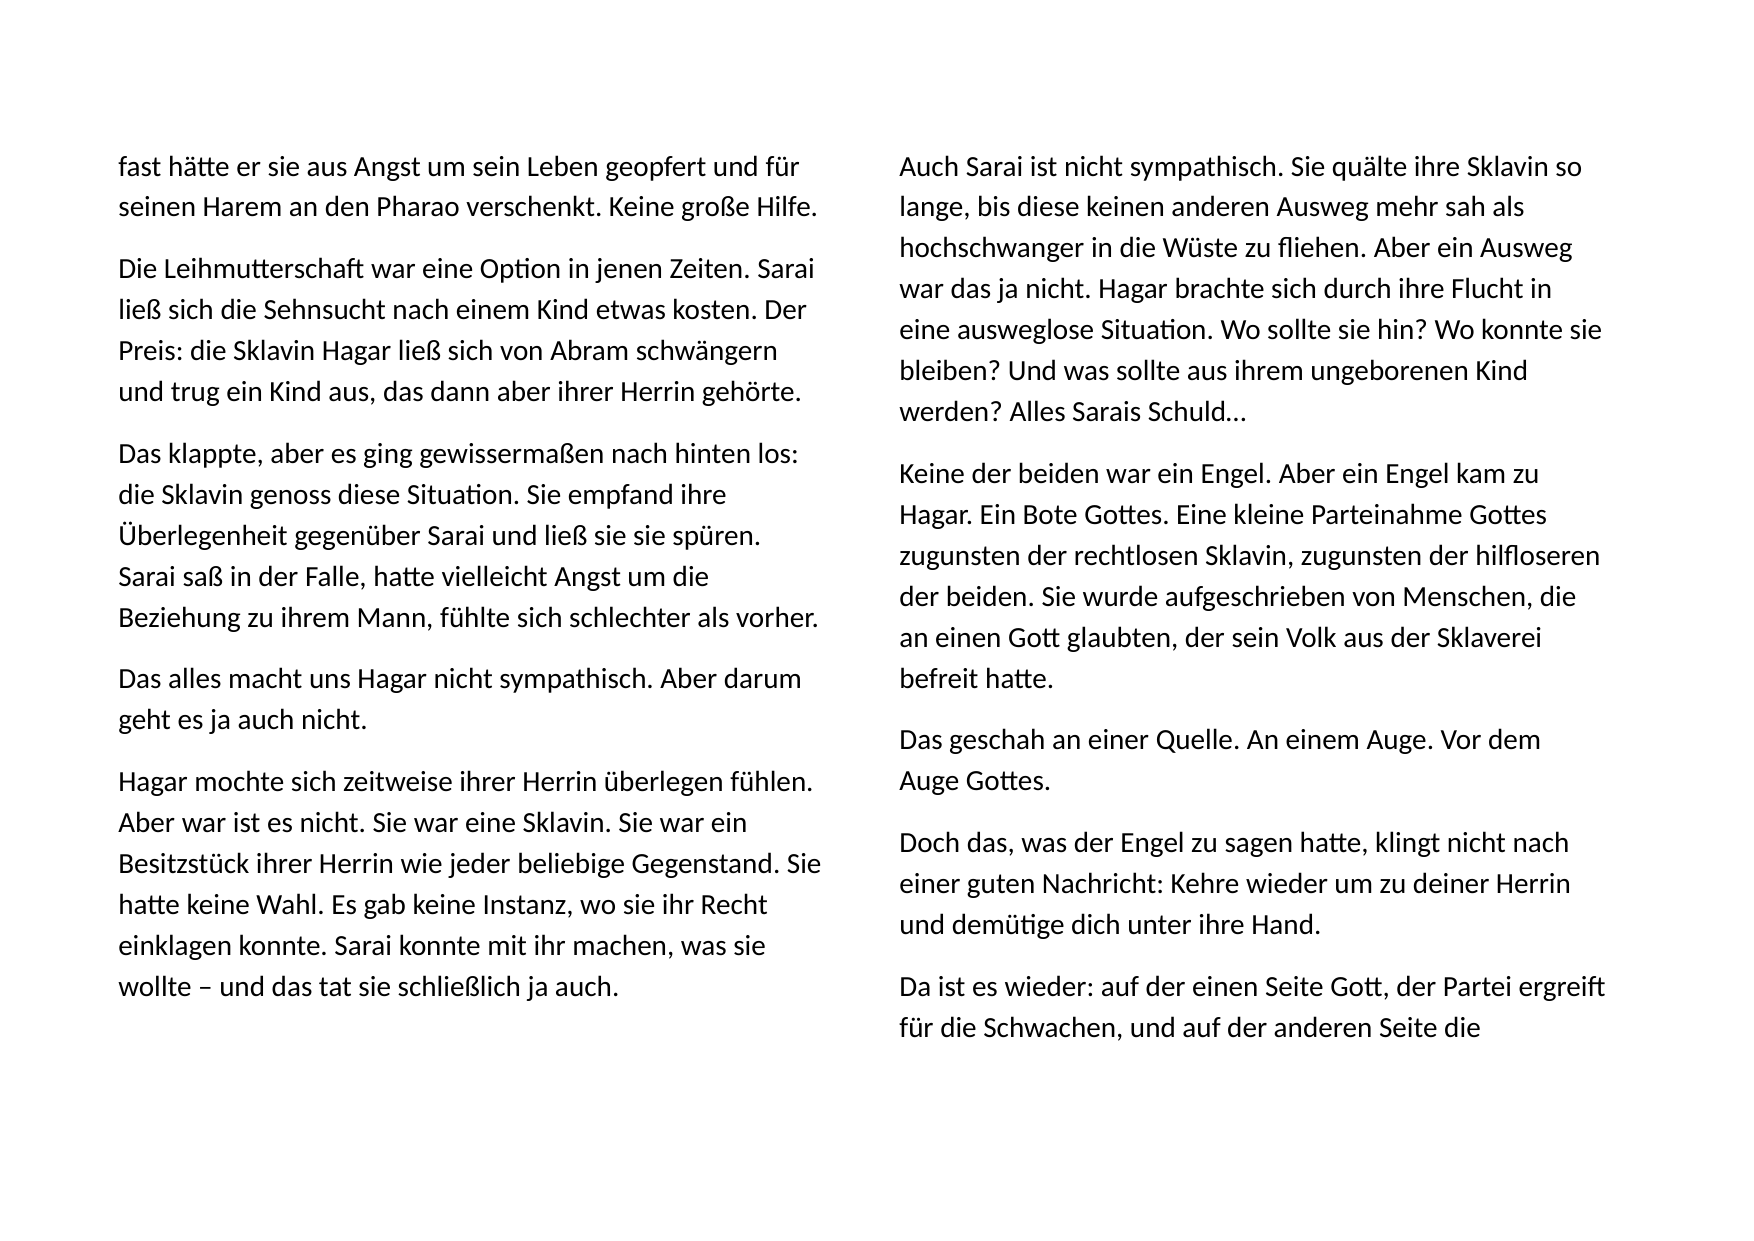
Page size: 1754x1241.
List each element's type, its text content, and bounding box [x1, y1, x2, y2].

text Das alles macht uns Hagar nicht sympathisch. Aber darum geht es ja auch nicht. [118, 660, 825, 737]
text Doch das, was der Engel zu sagen hatte, klingt nicht nach einer guten Nachricht: Kehre wieder um zu deiner Herrin und demütige dich unter ihre Hand. [899, 824, 1606, 942]
text fast hätte er sie aus Angst um sein Leben geopfert und für seinen Harem an den Pharao verschenkt. Keine große Hilfe. [118, 148, 825, 224]
text Die Leihmutterschaft war eine Option in jenen Zeiten. Sarai ließ sich die Sehnsucht nach einem Kind etwas kosten. Der Preis: die Sklavin Hagar ließ sich von Abram schwängern und trug ein Kind aus, das dann aber ihrer Herrin gehörte. [118, 250, 825, 409]
text Da ist es wieder: auf der einen Seite Gott, der Partei ergreift für die Schwachen, und auf der anderen Seite die [899, 968, 1606, 1044]
text Keine der beiden war ein Engel. Aber ein Engel kam zu Hagar. Ein Bote Gottes. Eine kleine Parteinahme Gottes zugunsten der rechtlosen Sklavin, zugunsten der hilfloseren der beiden. Sie wurde aufgeschrieben von Menschen, die an einen Gott glaubten, der sein Volk aus der Sklaverei befreit hatte. [899, 455, 1606, 695]
text Das geschah an einer Quelle. An einem Auge. Vor dem Auge Gottes. [899, 721, 1606, 798]
text Auch Sarai ist nicht sympathisch. Sie quälte ihre Sklavin so lange, bis diese keinen anderen Ausweg mehr sah als hochschwanger in die Wüste zu fliehen. Aber ein Ausweg war das ja nicht. Hagar brachte sich durch ihre Flucht in eine ausweglose Situation. Wo sollte sie hin? Wo konnte sie bleiben? Und was sollte aus ihrem ungeborenen Kind werden? Alles Sarais Schuld… [899, 148, 1606, 429]
text Hagar mochte sich zeitweise ihrer Herrin überlegen fühlen. Aber war ist es nicht. Sie war eine Sklavin. Sie war ein Besitzstück ihrer Herrin wie jeder beliebige Gegenstand. Sie hatte keine Wahl. Es gab keine Instanz, wo sie ihr Recht einklagen konnte. Sarai konnte mit ihr machen, was sie wollte – und das tat sie schließlich ja auch. [118, 763, 825, 1003]
text Das klappte, aber es ging gewissermaßen nach hinten los: die Sklavin genoss diese Situation. Sie empfand ihre Überlegenheit gegenüber Sarai und ließ sie sie spüren. Sarai saß in der Falle, hatte vielleicht Angst um die Beziehung zu ihrem Mann, fühlte sich schlechter als vorher. [118, 435, 825, 634]
